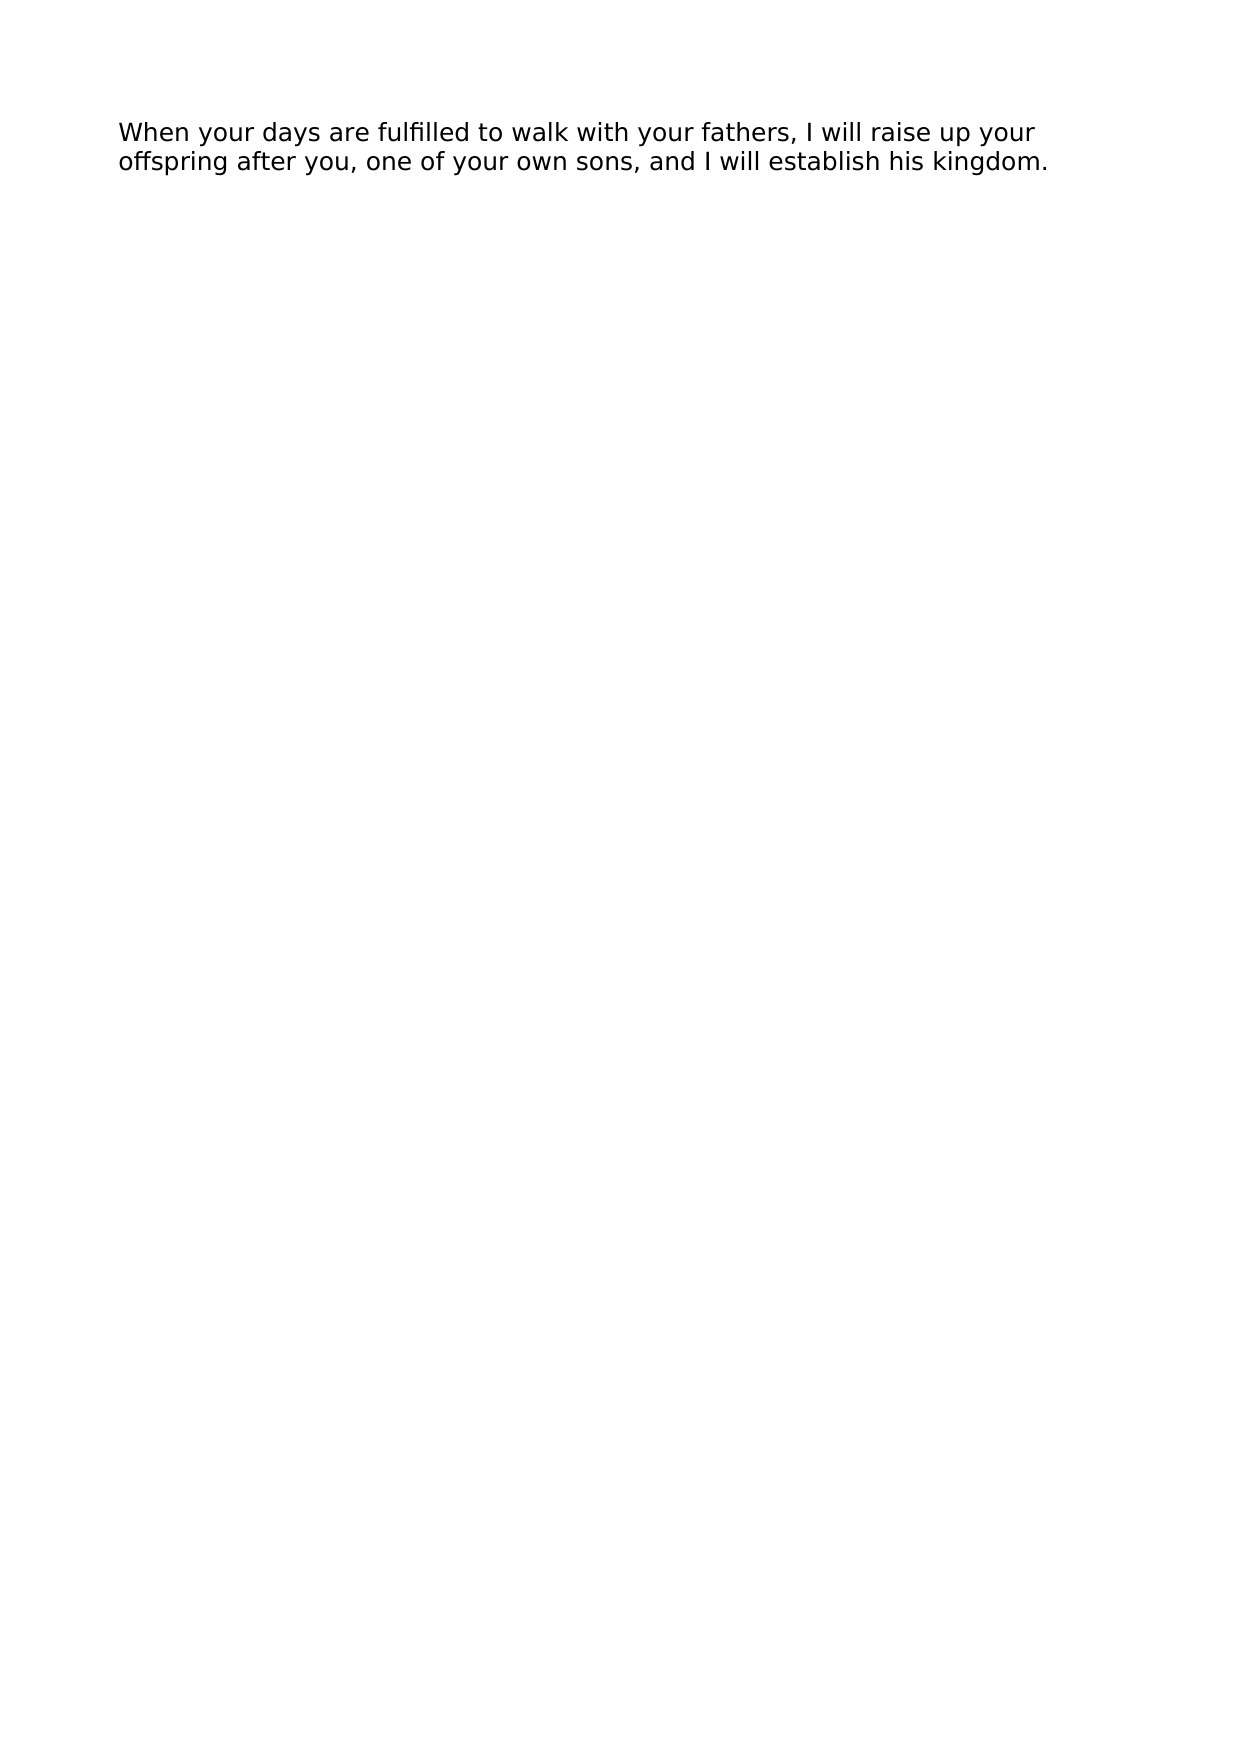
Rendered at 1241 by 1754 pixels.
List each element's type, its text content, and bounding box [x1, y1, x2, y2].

text When your days are fulfilled to walk with your fathers, I will raise up your offspring after you, one of your own sons, and I will establish his kingdom. [118, 118, 1122, 176]
